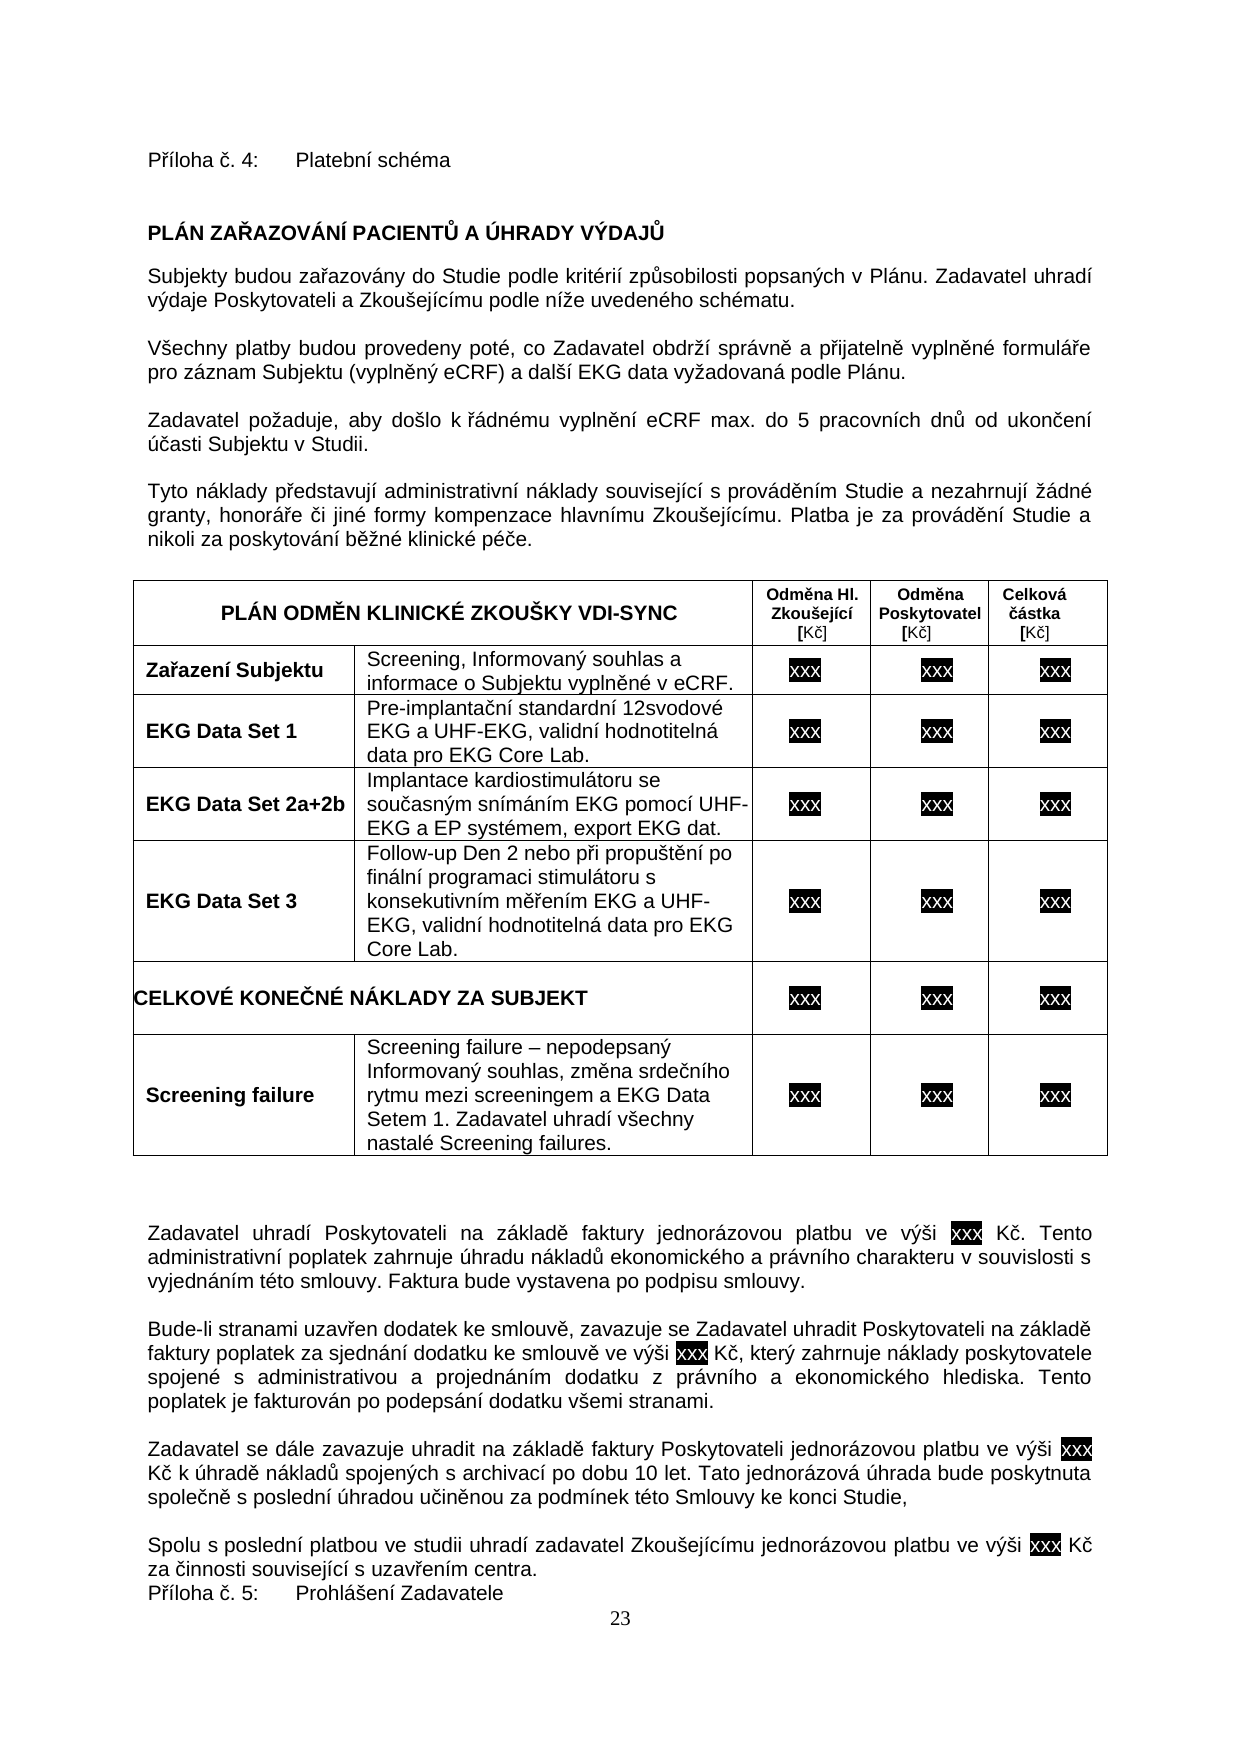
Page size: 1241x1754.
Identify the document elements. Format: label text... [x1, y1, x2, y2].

text PLÁN ZAŘAZOVÁNÍ PACIENTŮ A ÚHRADY VÝDAJŮ [147, 221, 1092, 244]
table_header PLÁN ODMĚN KLINICKÉ ZKOUŠKY VDI-SYNC [134, 581, 752, 645]
table_cell EKG Data Set 1 [134, 695, 354, 767]
table_cell xxx [871, 1035, 988, 1155]
table_cell Follow-up Den 2 nebo při propuštění po finální programaci stimulátoru s konsekutivním měřením EKG a UHF-EKG, validní hodnotitelná data pro EKG Core Lab. [355, 841, 752, 961]
text Bude-li stranami uzavřen dodatek ke smlouvě, zavazuje se Zadavatel uhradit Poskytovateli na základě faktury poplatek za sjednání dodatku ke smlouvě ve výši xxx Kč, který zahrnuje náklady poskytovatele spojené s administrativou a projednáním dodatku z právního a ekonomického hlediska. Tento poplatek je fakturován po podepsání dodatku všemi stranami. [147, 1317, 1092, 1413]
table_cell Zařazení Subjektu [134, 646, 354, 694]
table_cell xxx [989, 962, 1107, 1034]
table_cell EKG Data Set 2a+2b [134, 768, 354, 840]
table_cell xxx [989, 695, 1107, 767]
table_cell Screening failure [134, 1035, 354, 1155]
table_cell xxx [871, 646, 988, 694]
table_cell xxx [753, 695, 870, 767]
table_cell xxx [989, 768, 1107, 840]
table_cell EKG Data Set 3 [134, 841, 354, 961]
table_cell xxx [753, 646, 870, 694]
table_cell xxx [989, 1035, 1107, 1155]
table_cell xxx [989, 646, 1107, 694]
text Příloha č. 5: Prohlášení Zadavatele [148, 1580, 1092, 1604]
table_cell xxx [871, 768, 988, 840]
table_cell CELKOVÉ KONEČNÉ NÁKLADY ZA SUBJEKT [134, 962, 752, 1034]
table_cell Implantace kardiostimulátoru se současným snímáním EKG pomocí UHF-EKG a EP systémem, export EKG dat. [355, 768, 752, 840]
table_cell xxx [753, 768, 870, 840]
text Zadavatel požaduje, aby došlo k řádnému vyplnění eCRF max. do 5 pracovních dnů od ukončení účasti Subjektu v Studii. [147, 407, 1092, 455]
text Všechny platby budou provedeny poté, co Zadavatel obdrží správně a přijatelně vyplněné formuláře pro záznam Subjektu (vyplněný eCRF) a další EKG data vyžadovaná podle Plánu. [147, 336, 1092, 383]
table_header Celková částka [Kč] [989, 581, 1107, 645]
text Subjekty budou zařazovány do Studie podle kritérií způsobilosti popsaných v Plánu. Zadavatel uhradí výdaje Poskytovateli a Zkoušejícímu podle níže uvedeného schématu. [147, 264, 1092, 312]
text Příloha č. 4: Platební schéma [148, 148, 1092, 172]
text Spolu s poslední platbou ve studii uhradí zadavatel Zkoušejícímu jednorázovou platbu ve výši xxx Kč za činnosti související s uzavřením centra. [147, 1532, 1092, 1580]
table_cell Pre-implantační standardní 12svodové EKG a UHF-EKG, validní hodnotitelná data pro EKG Core Lab. [355, 695, 752, 767]
text Zadavatel uhradí Poskytovateli na základě faktury jednorázovou platbu ve výši xxx Kč. Tento administrativní poplatek zahrnuje úhradu nákladů ekonomického a právního charakteru v souvislosti s vyjednáním této smlouvy. Faktura bude vystavena po podpisu smlouvy. [147, 1221, 1092, 1293]
table_cell xxx [753, 962, 870, 1034]
table_cell xxx [871, 841, 988, 961]
table_cell xxx [753, 1035, 870, 1155]
table_cell xxx [989, 841, 1107, 961]
table_header Odměna Poskytovatel [Kč] [871, 581, 988, 645]
table_cell xxx [871, 695, 988, 767]
table_cell Screening, Informovaný souhlas a informace o Subjektu vyplněné v eCRF. [355, 646, 752, 694]
table_header Odměna Hl. Zkoušející [Kč] [753, 581, 870, 645]
table_cell xxx [753, 841, 870, 961]
table_cell Screening failure – nepodepsaný Informovaný souhlas, změna srdečního rytmu mezi screeningem a EKG Data Setem 1. Zadavatel uhradí všechny nastalé Screening failures. [355, 1035, 752, 1155]
table_cell xxx [871, 962, 988, 1034]
text Zadavatel se dále zavazuje uhradit na základě faktury Poskytovateli jednorázovou platbu ve výši xxx Kč k úhradě nákladů spojených s archivací po dobu 10 let. Tato jednorázová úhrada bude poskytnuta společně s poslední úhradou učiněnou za podmínek této Smlouvy ke konci Studie, [147, 1437, 1092, 1508]
text Tyto náklady představují administrativní náklady související s prováděním Studie a nezahrnují žádné granty, honoráře či jiné formy kompenzace hlavnímu Zkoušejícímu. Platba je za provádění Studie a nikoli za poskytování běžné klinické péče. [147, 479, 1092, 551]
